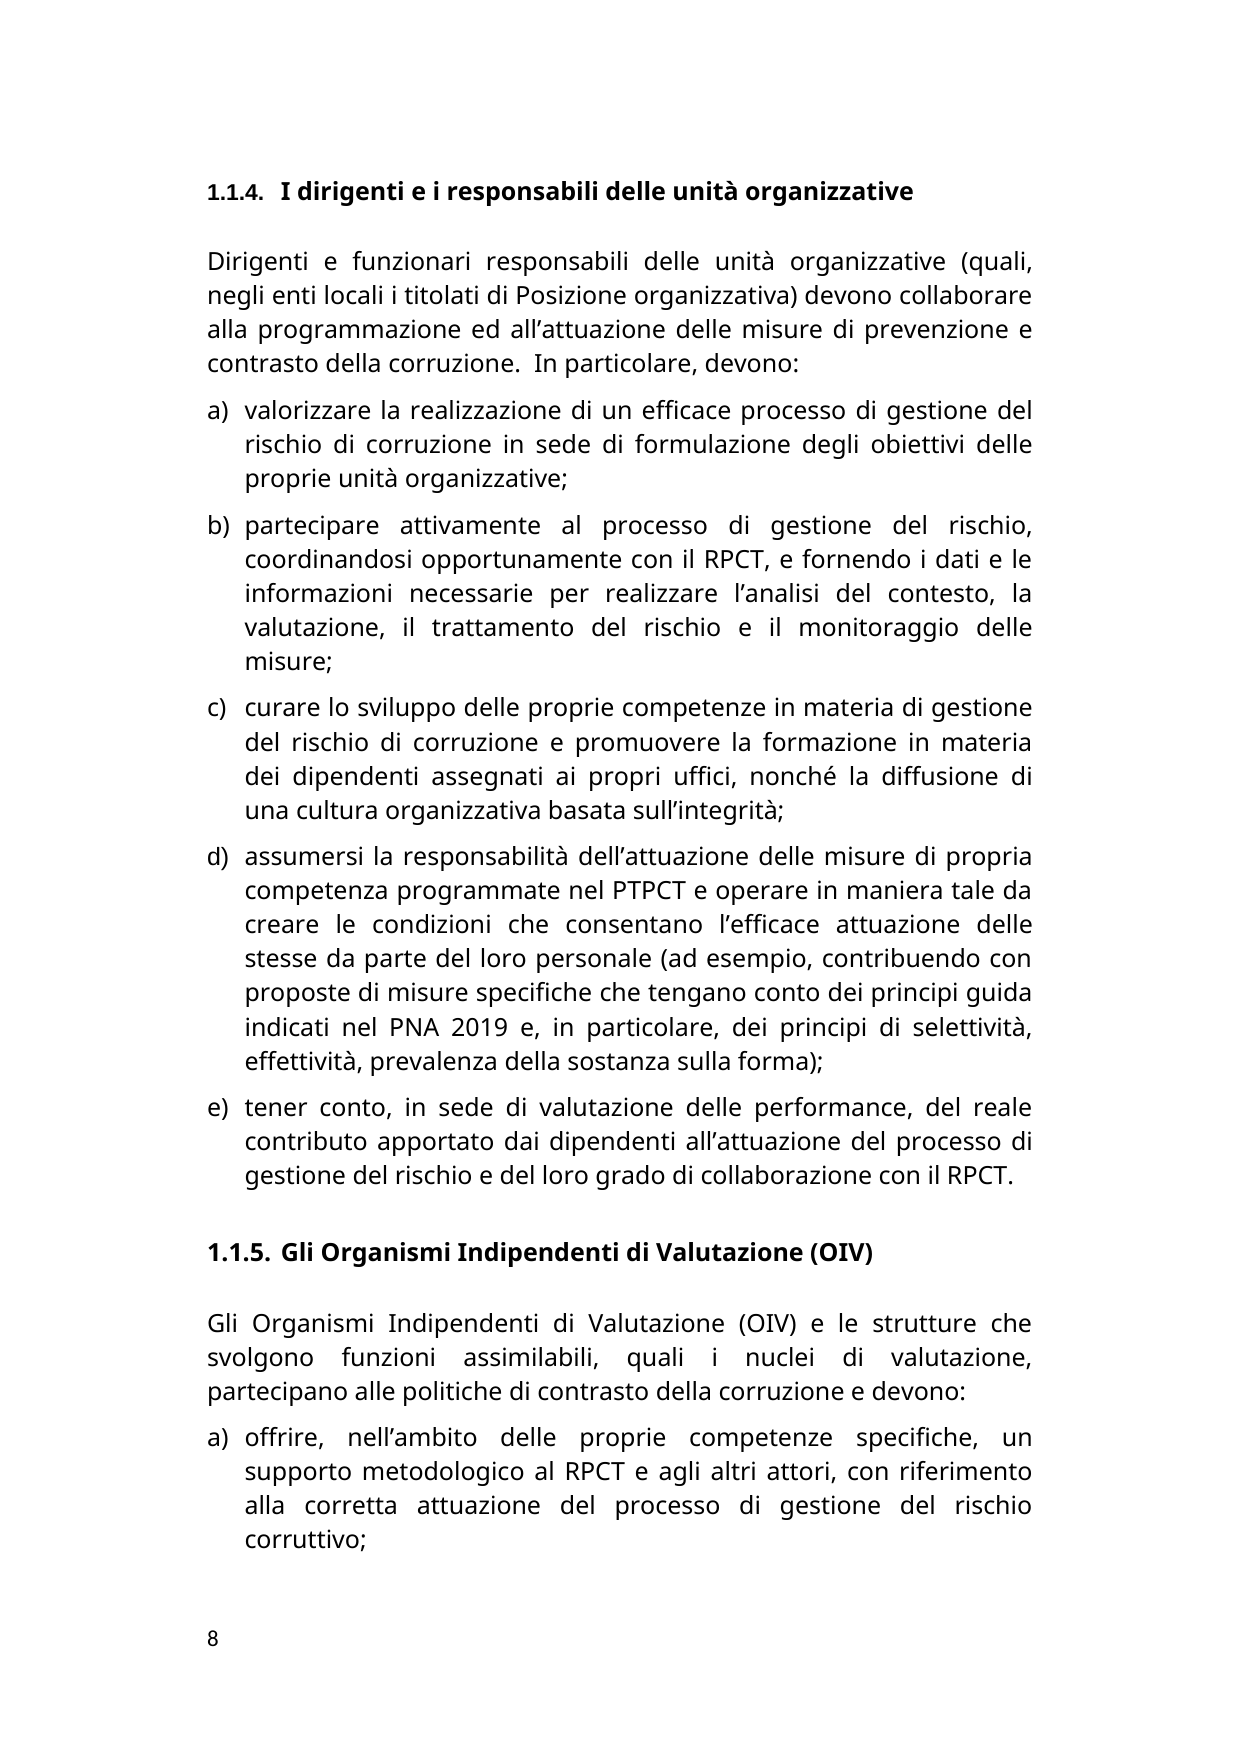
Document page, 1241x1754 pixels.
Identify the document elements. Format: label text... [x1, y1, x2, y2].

list tener conto, in sede di valutazione delle performance, del reale contributo apportato dai dipendenti all’attuazione del processo di gestione del rischio e del loro grado di collaborazione con il RPCT. [207, 1090, 1033, 1192]
subtitle I dirigenti e i responsabili delle unità organizzative [207, 177, 1033, 206]
list partecipare attivamente al processo di gestione del rischio, coordinandosi opportunamente con il RPCT, e fornendo i dati e le informazioni necessarie per realizzare l’analisi del contesto, la valutazione, il trattamento del rischio e il monitoraggio delle misure; [207, 507, 1033, 678]
text Dirigenti e funzionari responsabili delle unità organizzative (quali, negli enti locali i titolati di Posizione organizzativa) devono collaborare alla programmazione ed all’attuazione delle misure di prevenzione e contrasto della corruzione. In particolare, devono: [207, 244, 1033, 380]
subtitle Gli Organismi Indipendenti di Valutazione (OIV) [207, 1238, 1033, 1268]
list curare lo sviluppo delle proprie competenze in materia di gestione del rischio di corruzione e promuovere la formazione in materia dei dipendenti assegnati ai propri uffici, nonché la diffusione di una cultura organizzativa basata sull’integrità; [207, 690, 1033, 826]
list assumersi la responsabilità dell’attuazione delle misure di propria competenza programmate nel PTPCT e operare in maniera tale da creare le condizioni che consentano l’efficace attuazione delle stesse da parte del loro personale (ad esempio, contribuendo con proposte di misure specifiche che tengano conto dei principi guida indicati nel PNA 2019 e, in particolare, dei principi di selettività, effettività, prevalenza della sostanza sulla forma); [207, 839, 1033, 1077]
list offrire, nell’ambito delle proprie competenze specifiche, un supporto metodologico al RPCT e agli altri attori, con riferimento alla corretta attuazione del processo di gestione del rischio corruttivo; [207, 1420, 1033, 1556]
text Gli Organismi Indipendenti di Valutazione (OIV) e le strutture che svolgono funzioni assimilabili, quali i nuclei di valutazione, partecipano alle politiche di contrasto della corruzione e devono: [207, 1305, 1033, 1407]
list valorizzare la realizzazione di un efficace processo di gestione del rischio di corruzione in sede di formulazione degli obiettivi delle proprie unità organizzative; [207, 393, 1033, 495]
